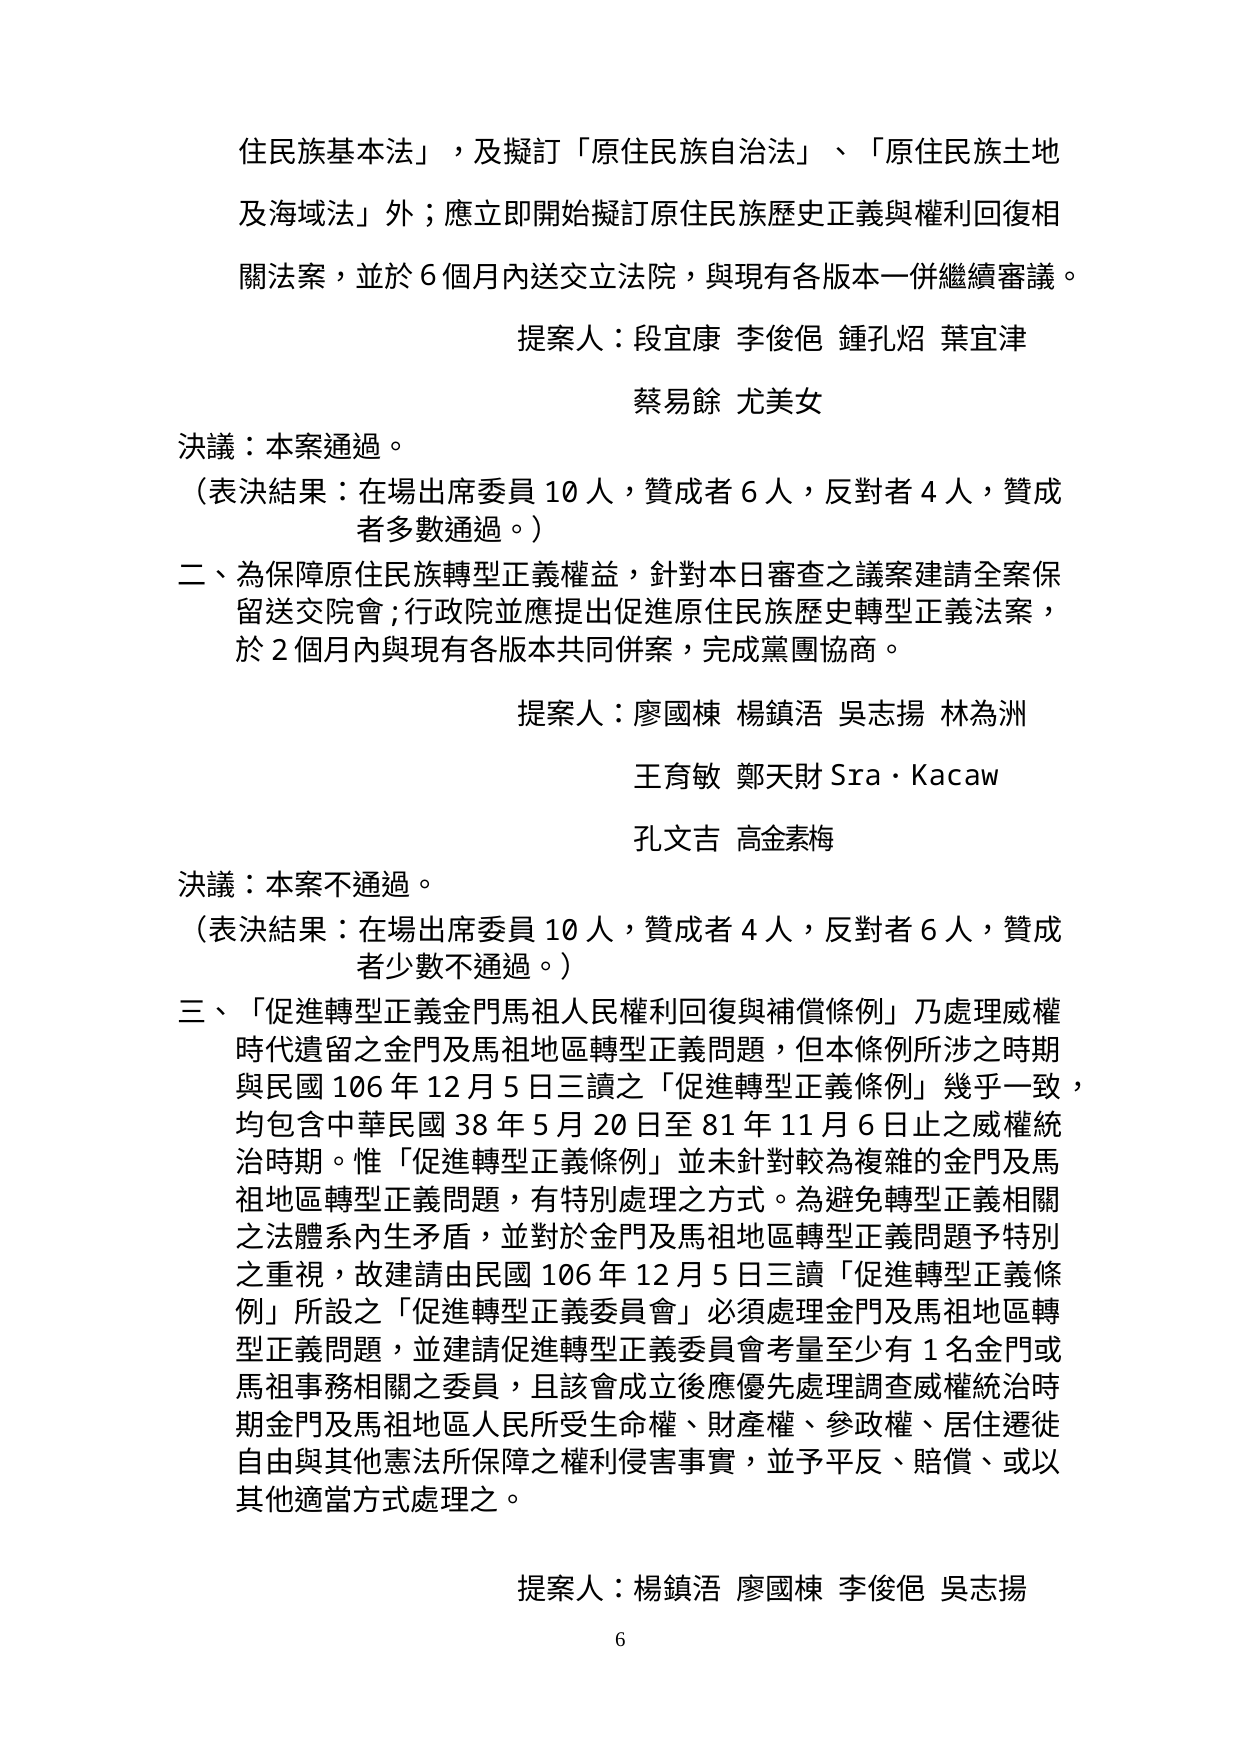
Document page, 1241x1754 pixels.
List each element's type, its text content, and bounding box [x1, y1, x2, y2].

text 蔡易餘 尤美女 [634, 358, 1063, 420]
text 王育敏 鄭天財Sra．Kacaw [634, 733, 1063, 795]
text 二、為保障原住民族轉型正義權益，針對本日審查之議案建請全案保留送交院會;行政院並應提出促進原住民族歷史轉型正義法案，於2個月內與現有各版本共同併案，完成黨團協商。 [177, 555, 1063, 668]
text 提案人：廖國棟 楊鎮浯 吳志揚 林為洲 [517, 670, 1063, 733]
text 決議：本案不通過。 [177, 865, 1063, 903]
text 一、原住民族歷史正義與權利回復，對原住民族與國家、社會至屬重要。但除返還原住民族之尊嚴與權利之立法作為；亦會因此對原住民族權益、國家財政、司法體系、土地政策等産生重大影響。本會現有各黨團、委員所提之原住民族歷史正義與權利回復相關法案；行政院實應對此極具歷史意義且影響巨大之立法，整合各部會意見，並提出具體主張。爰提案要求行政院除加速推動「原住民族基本法」，及擬訂「原住民族自治法」、「原住民族土地及海域法」外；應立即開始擬訂原住民族歷史正義與權利回復相關法案，並於6個月內送交立法院，與現有各版本一併繼續審議。 [179, 108, 1063, 295]
text 提案人：楊鎮浯 廖國棟 李俊俋 吳志揚 [517, 1545, 1063, 1608]
text 三、「促進轉型正義金門馬祖人民權利回復與補償條例」乃處理威權時代遺留之金門及馬祖地區轉型正義問題，但本條例所涉之時期與民國106年12月5日三讀之「促進轉型正義條例」幾乎一致，均包含中華民國38年5月20日至81年11月6日止之威權統治時期。惟「促進轉型正義條例」並未針對較為複雜的金門及馬祖地區轉型正義問題，有特別處理之方式。為避免轉型正義相關之法體系內生矛盾，並對於金門及馬祖地區轉型正義問題予特別之重視，故建請由民國106年12月5日三讀「促進轉型正義條例」所設之「促進轉型正義委員會」必須處理金門及馬祖地區轉型正義問題，並建請促進轉型正義委員會考量至少有1名金門或馬祖事務相關之委員，且該會成立後應優先處理調查威權統治時期金門及馬祖地區人民所受生命權、財產權、參政權、居住遷徙自由與其他憲法所保障之權利侵害事實，並予平反、賠償、或以其他適當方式處理之。 [177, 993, 1063, 1518]
text 孔文吉 高金素梅 [634, 795, 1063, 858]
text 提案人：段宜康 李俊俋 鍾孔炤 葉宜津 [517, 295, 1063, 358]
text （表決結果：在場出席委員10人，贊成者6人，反對者4人，贊成者多數通過。） [178, 473, 1063, 548]
text （表決結果：在場出席委員10人，贊成者4人，反對者6人，贊成者少數不通過。） [178, 910, 1063, 985]
text 決議：本案通過。 [177, 428, 1063, 465]
